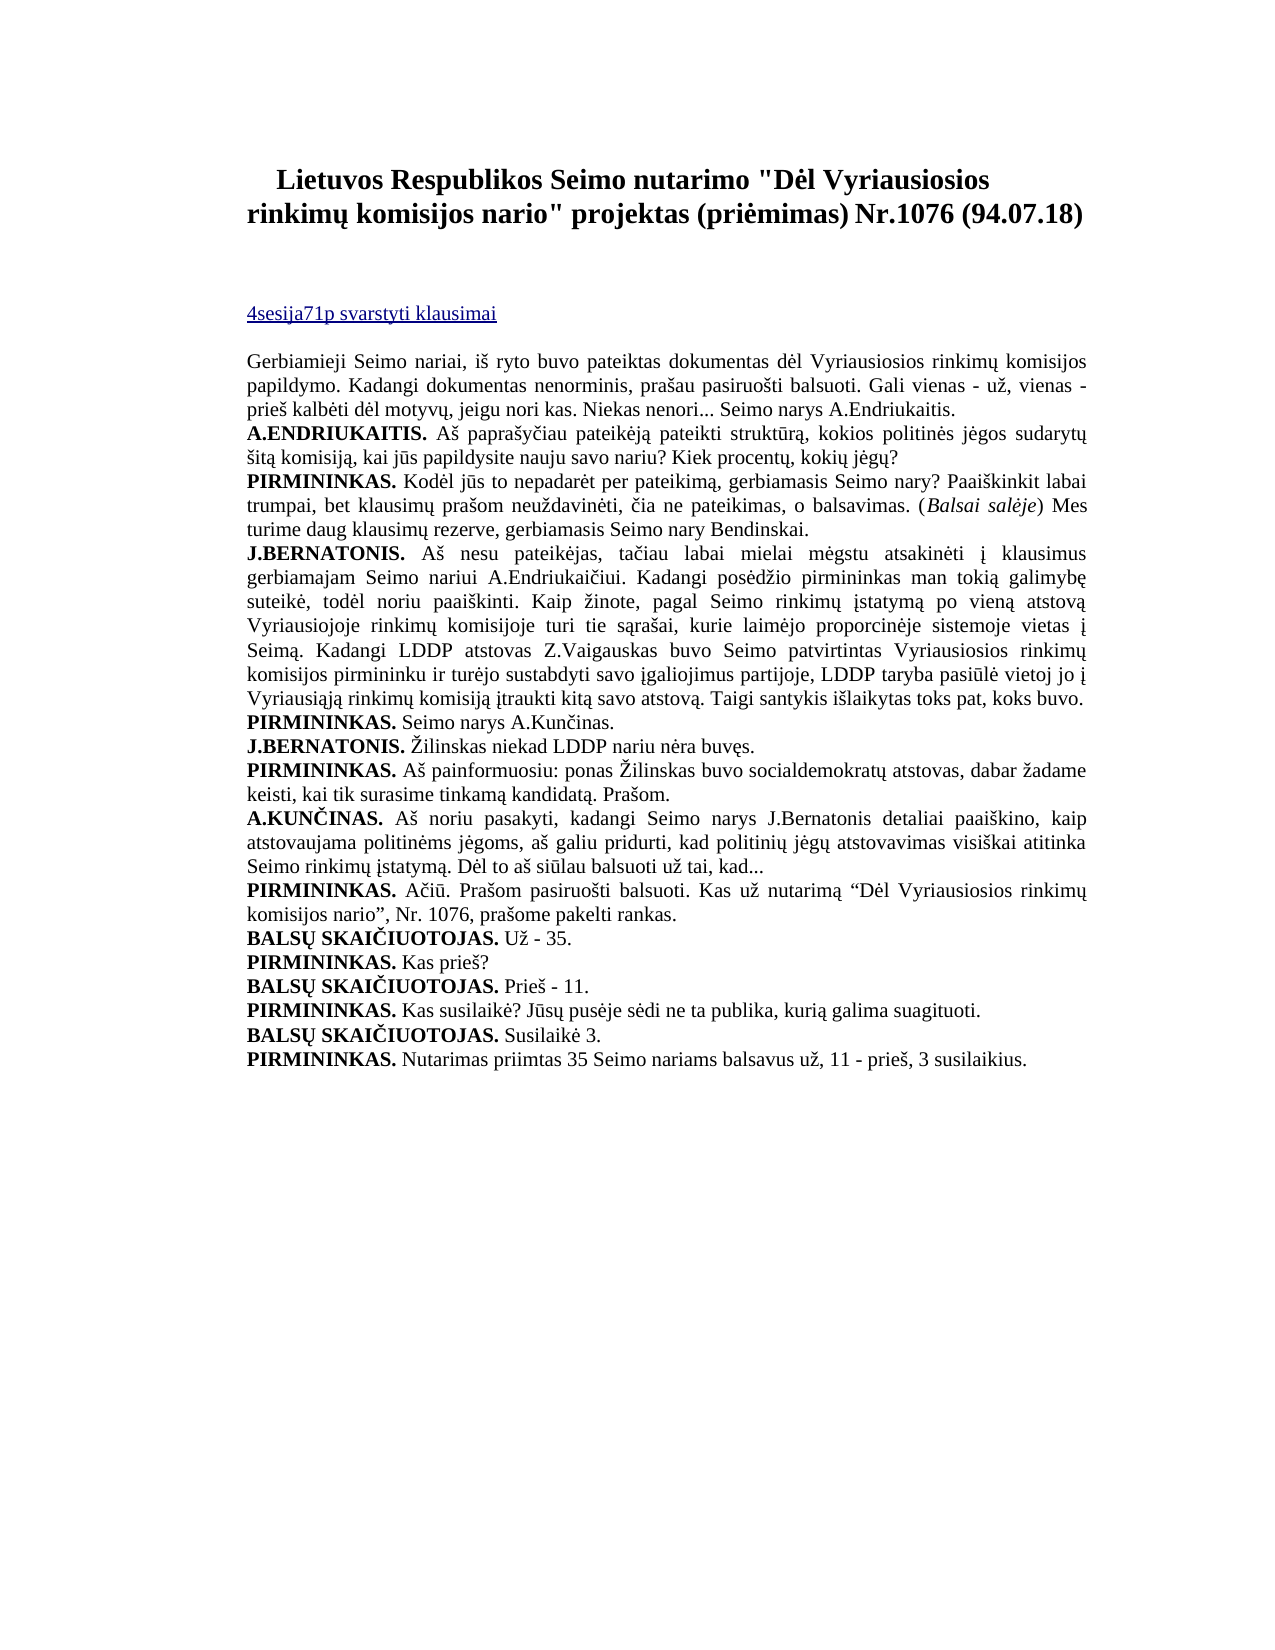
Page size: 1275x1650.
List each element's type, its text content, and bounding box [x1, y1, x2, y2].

text Lietuvos Respublikos Seimo nutarimo "Dėl Vyriausiosios rinkimų komisijos nario" projektas (priėmimas) Nr.1076 (94.07.18) [247, 162, 1087, 229]
text 4sesija71p svarstyti klausimai [247, 301, 1087, 325]
text PIRMININKAS. Kas susilaikė? Jūsų pusėje sėdi ne ta publika, kurią galima suagituoti. [247, 998, 1087, 1022]
text Gerbiamieji Seimo nariai, iš ryto buvo pateiktas dokumentas dėl Vyriausiosios rinkimų komisijos papildymo. Kadangi dokumentas nenorminis, prašau pasiruošti balsuoti. Gali vienas - už, vienas - prieš kalbėti dėl motyvų, jeigu nori kas. Niekas nenori... Seimo narys A.Endriukaitis. [247, 349, 1087, 421]
text PIRMININKAS. Aš painformuosiu: ponas Žilinskas buvo socialdemokratų atstovas, dabar žadame keisti, kai tik surasime tinkamą kandidatą. Prašom. [247, 758, 1087, 806]
text A.ENDRIUKAITIS. Aš paprašyčiau pateikėją pateikti struktūrą, kokios politinės jėgos sudarytų šitą komisiją, kai jūs papildysite nauju savo nariu? Kiek procentų, kokių jėgų? [247, 421, 1087, 469]
text PIRMININKAS. Kas prieš? [247, 950, 1087, 974]
text PIRMININKAS. Kodėl jūs to nepadarėt per pateikimą, gerbiamasis Seimo nary? Paaiškinkit labai trumpai, bet klausimų prašom neuždavinėti, čia ne pateikimas, o balsavimas. (Balsai salėje) Mes turime daug klausimų rezerve, gerbiamasis Seimo nary Bendinskai. [247, 469, 1087, 541]
text PIRMININKAS. Seimo narys A.Kunčinas. [247, 710, 1087, 734]
text BALSŲ SKAIČIUOTOJAS. Susilaikė 3. [247, 1022, 1087, 1047]
text PIRMININKAS. Nutarimas priimtas 35 Seimo nariams balsavus už, 11 - prieš, 3 susilaikius. [247, 1047, 1087, 1071]
text A.KUNČINAS. Aš noriu pasakyti, kadangi Seimo narys J.Bernatonis detaliai paaiškino, kaip atstovaujama politinėms jėgoms, aš galiu pridurti, kad politinių jėgų atstovavimas visiškai atitinka Seimo rinkimų įstatymą. Dėl to aš siūlau balsuoti už tai, kad... [247, 806, 1087, 878]
text BALSŲ SKAIČIUOTOJAS. Prieš - 11. [247, 974, 1087, 998]
text J.BERNATONIS. Aš nesu pateikėjas, tačiau labai mielai mėgstu atsakinėti į klausimus gerbiamajam Seimo nariui A.Endriukaičiui. Kadangi posėdžio pirmininkas man tokią galimybę suteikė, todėl noriu paaiškinti. Kaip žinote, pagal Seimo rinkimų įstatymą po vieną atstovą Vyriausiojoje rinkimų komisijoje turi tie sąrašai, kurie laimėjo proporcinėje sistemoje vietas į Seimą. Kadangi LDDP atstovas Z.Vaigauskas buvo Seimo patvirtintas Vyriausiosios rinkimų komisijos pirmininku ir turėjo sustabdyti savo įgaliojimus partijoje, LDDP taryba pasiūlė vietoj jo į Vyriausiąją rinkimų komisiją įtraukti kitą savo atstovą. Taigi santykis išlaikytas toks pat, koks buvo. [247, 541, 1087, 710]
text J.BERNATONIS. Žilinskas niekad LDDP nariu nėra buvęs. [247, 734, 1087, 758]
text PIRMININKAS. Ačiū. Prašom pasiruošti balsuoti. Kas už nutarimą “Dėl Vyriausiosios rinkimų komisijos nario”, Nr. 1076, prašome pakelti rankas. [247, 878, 1087, 926]
text BALSŲ SKAIČIUOTOJAS. Už - 35. [247, 926, 1087, 950]
